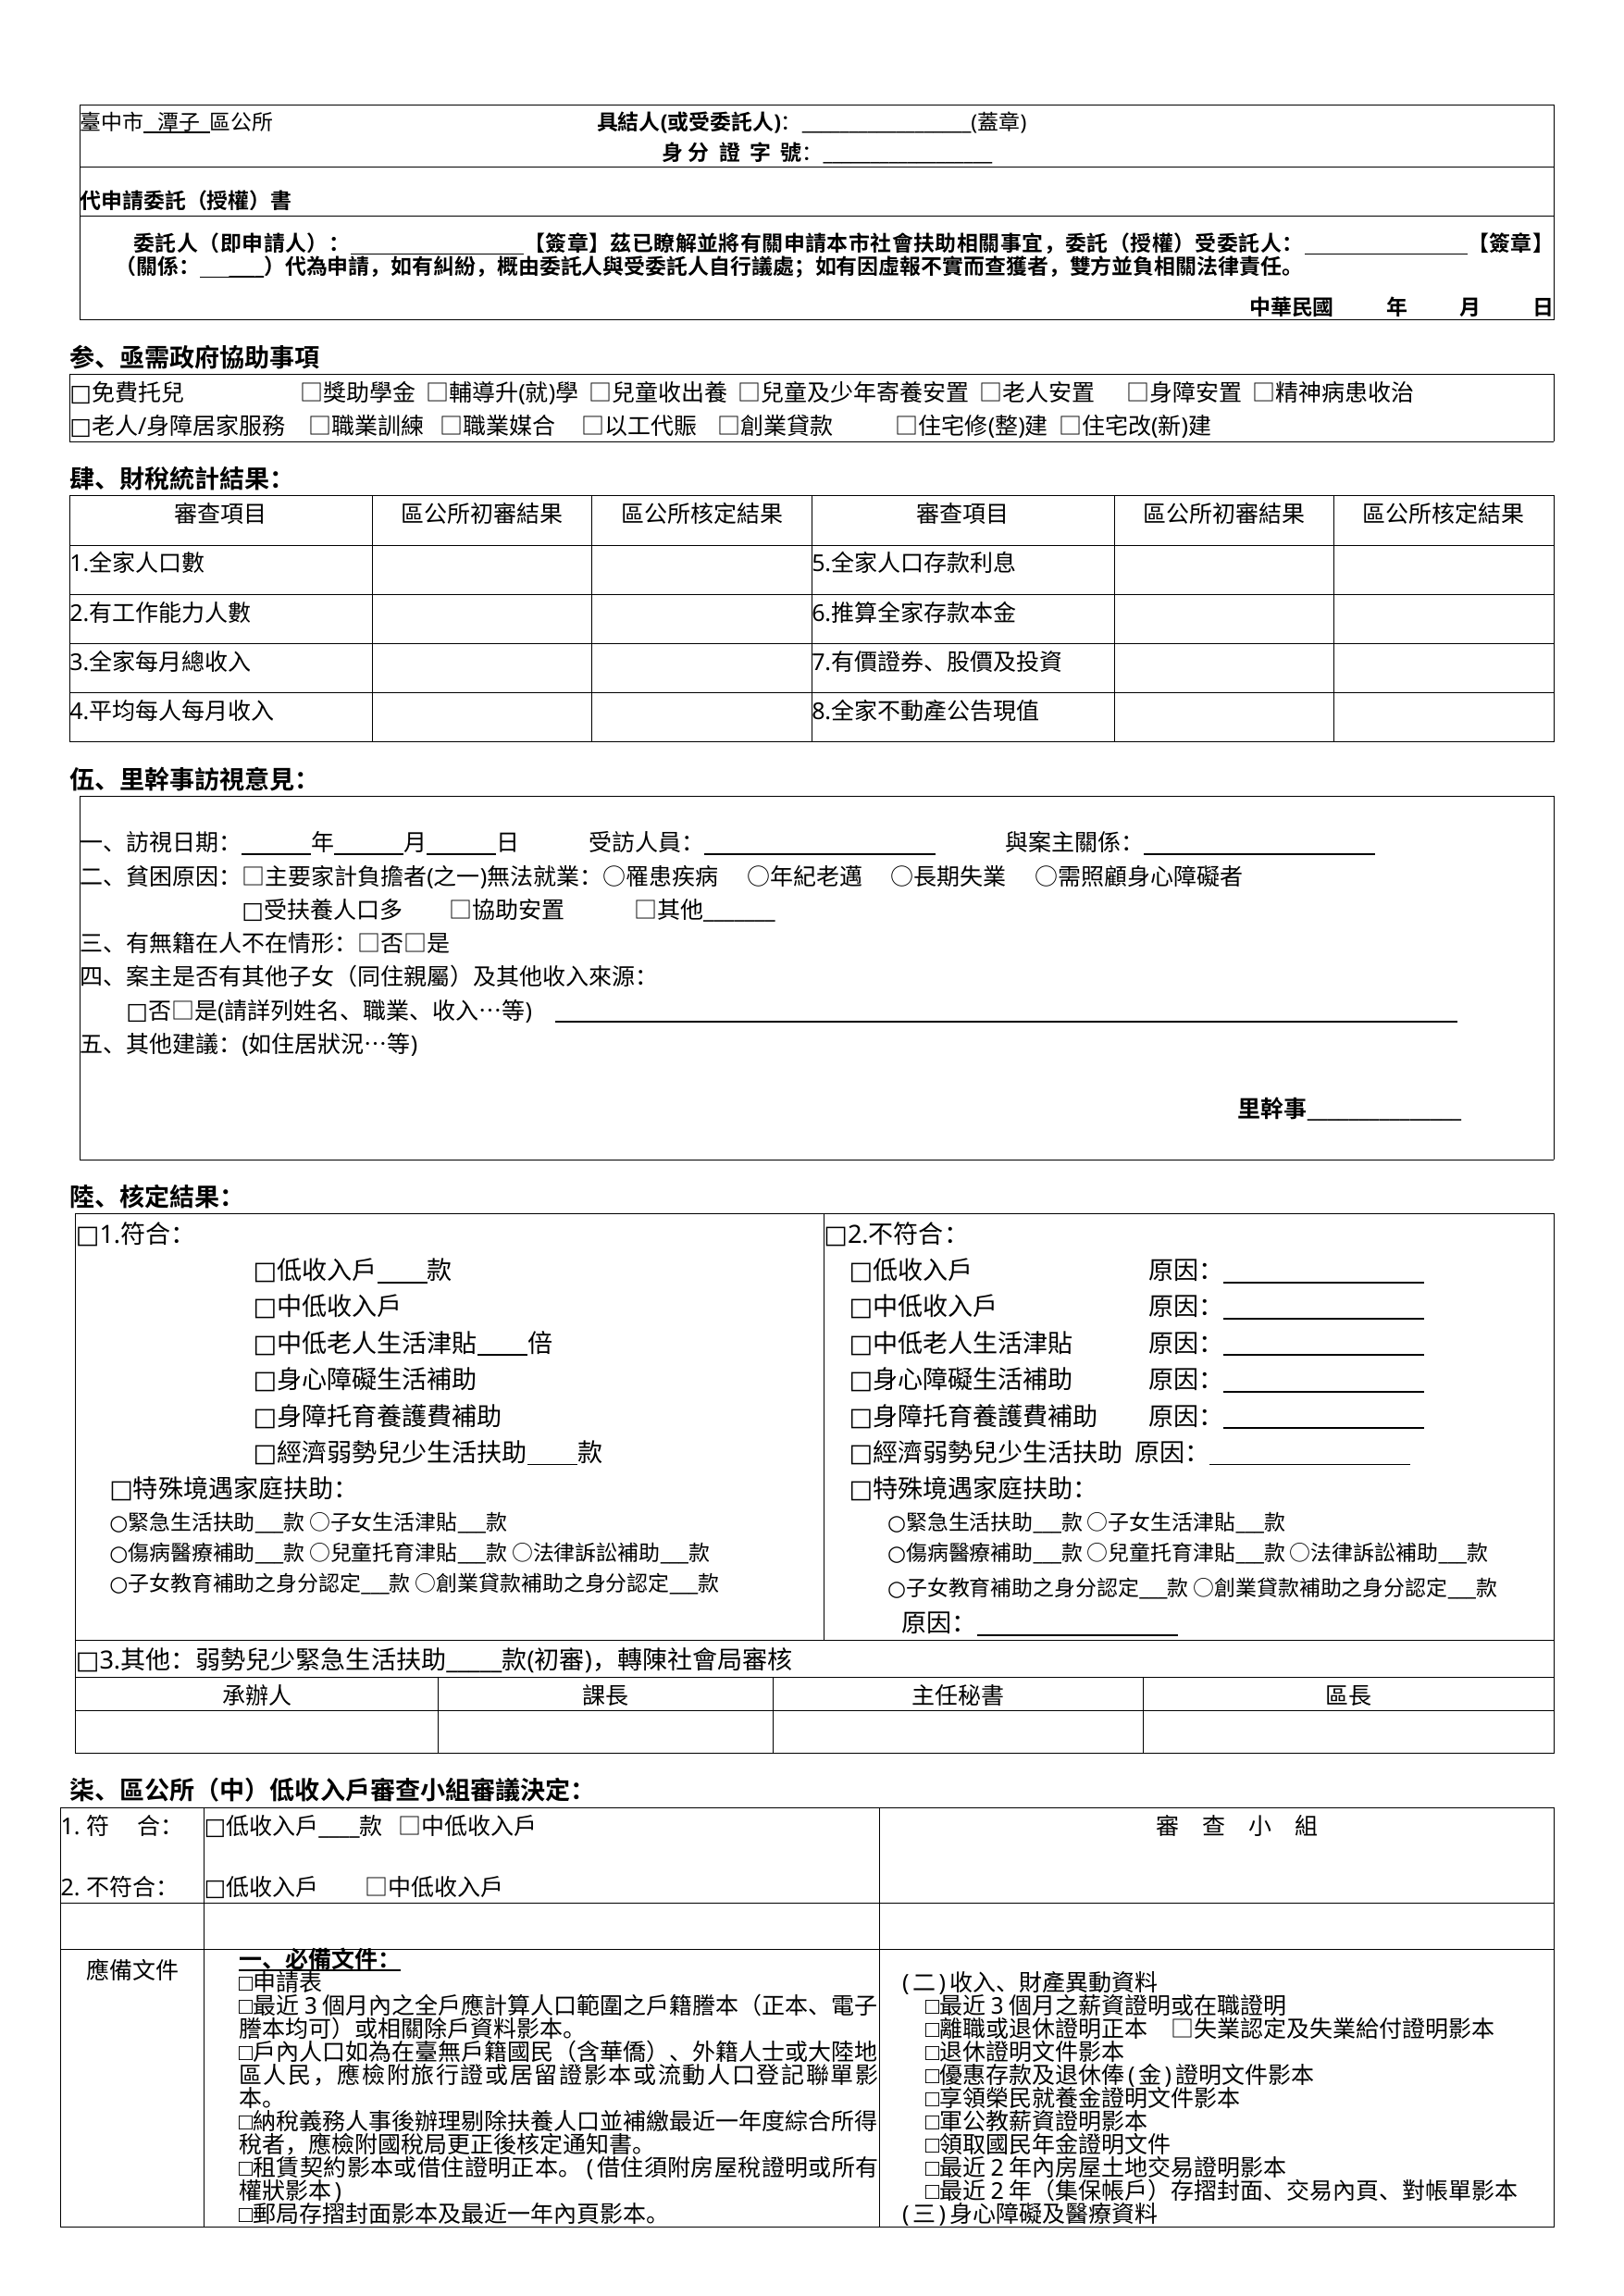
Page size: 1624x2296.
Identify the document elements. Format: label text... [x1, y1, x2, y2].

table_cell [1334, 595, 1554, 643]
table_cell [1334, 693, 1554, 741]
table_cell [1334, 546, 1554, 594]
table_header 區公所核定結果 [592, 496, 812, 544]
table_cell 4.平均每人每月收入 [70, 693, 372, 741]
table_cell [1334, 644, 1554, 692]
text 伍、里幹事訪視意見： [69, 760, 1554, 796]
table_header 區公所核定結果 [1334, 496, 1554, 544]
text 参、亟需政府協助事項 [69, 337, 1554, 374]
table_cell 7.有價證券、股價及投資 [812, 644, 1114, 692]
table_cell 一、必備文件： □申請表 □最近3個月內之全戶應計算人口範圍之戶籍謄本（正本、電子謄本均可）或相關除戶資料影本。 □戶內人口如為在臺無戶籍國民（含華僑）、外籍人士或大陸地區人民，應檢附旅行證或居留證影本或流動人口登記聯單影本。 □納稅義務人事後辦理剔除扶養人口並補繳最近一年度綜合所得稅者，應檢附國稅局更正後核定通知書。 □租賃契約影本或借住證明正本。(借住須附房屋稅證明或所有權狀影本) □郵局存摺封面影本及最近一年內頁影本。 [205, 1950, 879, 2227]
table_cell [1115, 693, 1333, 741]
table_header 一、訪視日期： 年 月 日 受訪人員： 與案主關係： 二、貧困原因：□主要家計負擔者(之一)無法就業：○罹患疾病 ○年紀老邁 ○長期失業 ○需照顧身心障礙者 □受扶養人口多 □協助安置 □其他_______ 三、有無籍在人不在情形：□否□是 四、案主是否有其他子女（同住親屬）及其他收入來源： □否□是(請詳列姓名、職業、收入…等) 五、其他建議：(如住居狀況…等) 里幹事_______________ [81, 797, 1554, 1160]
table_cell [1115, 595, 1333, 643]
table_cell 3.全家每月總收入 [70, 644, 372, 692]
table_header □2.不符合： □低收入戶 原因： □中低收入戶 原因： □中低老人生活津貼 原因： □身心障礙生活補助 原因： □身障托育養護費補助 原因： □經濟弱勢兒少生活扶助 原因： □特殊境遇家庭扶助： ○緊急生活扶助___款 ○子女生活津貼___款 ○傷病醫療補助___款 ○兒童托育津貼___款 ○法律訴訟補助___款 ○子女教育補助之身分認定___款 ○創業貸款補助之身分認定___款 原因： [824, 1214, 1554, 1640]
table_header 審查項目 [812, 496, 1114, 544]
table_cell 臺中市 潭子 區公所 具結人(或受委託人)：__________________(蓋章) 身 分 證 字 號：__________________ [81, 105, 1554, 167]
table_cell [61, 1904, 204, 1949]
table_cell 代申請委託（授權）書 [81, 168, 1554, 215]
table_cell 主任秘書 [774, 1678, 1143, 1710]
table_cell [373, 546, 591, 594]
table_cell 1.全家人口數 [70, 546, 372, 594]
table_header 審查項目 [70, 496, 372, 544]
table_header 審 查 小 組 [880, 1808, 1554, 1903]
table_cell 承辦人 [76, 1678, 438, 1710]
table_header 區公所初審結果 [373, 496, 591, 544]
text 柒、區公所（中）低收入戶審查小組審議決定： [69, 1770, 1554, 1807]
table_cell [774, 1711, 1143, 1753]
table_cell 8.全家不動產公告現值 [812, 693, 1114, 741]
table_cell 應備文件 [61, 1950, 204, 2227]
table_header □免費托兒 □獎助學金 □輔導升(就)學 □兒童收出養 □兒童及少年寄養安置 □老人安置 □身障安置 □精神病患收治 □老人/身障居家服務 □職業訓練 □職業媒合 □以工代賑 □創業貸款 □住宅修(整)建 □住宅改(新)建 [70, 375, 1554, 441]
table_cell [439, 1711, 773, 1753]
table_cell [1115, 546, 1333, 594]
table_cell [592, 693, 812, 741]
table_header 區公所初審結果 [1115, 496, 1333, 544]
table_cell [592, 644, 812, 692]
table_cell [76, 1711, 438, 1753]
table_header □1.符合： □低收入戶 款 □中低收入戶 □中低老人生活津貼 倍 □身心障礙生活補助 □身障托育養護費補助 □經濟弱勢兒少生活扶助 款 □特殊境遇家庭扶助： ○緊急生活扶助___款 ○子女生活津貼___款 ○傷病醫療補助___款 ○兒童托育津貼___款 ○法律訴訟補助___款 ○子女教育補助之身分認定___款 ○創業貸款補助之身分認定___款 [76, 1214, 824, 1640]
table_cell [1144, 1711, 1554, 1753]
table_cell [1115, 644, 1333, 692]
table_cell 6.推算全家存款本金 [812, 595, 1114, 643]
table_header 1. 符 合： 2. 不符合： [61, 1808, 204, 1903]
table_cell [373, 693, 591, 741]
table_header □低收入戶____款 □中低收入戶 □低收入戶 □中低收入戶 [205, 1808, 879, 1903]
table_cell [880, 1904, 1554, 1949]
table_cell [205, 1904, 879, 1949]
text 陸、核定結果： [69, 1177, 1554, 1213]
table_cell 2.有工作能力人數 [70, 595, 372, 643]
table_cell [592, 546, 812, 594]
table_cell □3.其他：弱勢兒少緊急生活扶助_____款(初審)，轉陳社會局審核 [76, 1641, 1554, 1677]
table_cell 課長 [439, 1678, 773, 1710]
table_cell (二)收入、財產異動資料 □最近3個月之薪資證明或在職證明 □離職或退休證明正本 □失業認定及失業給付證明影本 □退休證明文件影本 □優惠存款及退休俸(金)證明文件影本 □享領榮民就養金證明文件影本 □軍公教薪資證明影本 □領取國民年金證明文件 □最近2年內房屋土地交易證明影本 □最近2年（集保帳戶）存摺封面、交易內頁、對帳單影本 (三)身心障礙及醫療資料 [880, 1950, 1554, 2227]
table_cell 委託人（即申請人）： 【簽章】茲已瞭解並將有關申請本市社會扶助相關事宜，委託（授權）受委託人： 【簽章】（關係： ____）代為申請，如有糾紛，概由委託人與受委託人自行議處；如有因虛報不實而查獲者，雙方並負相關法律責任。 中華民國 年 月 日 [81, 217, 1554, 319]
table_cell 5.全家人口存款利息 [812, 546, 1114, 594]
table_cell [373, 595, 591, 643]
table_cell [592, 595, 812, 643]
table_cell 區長 [1144, 1678, 1554, 1710]
text 肆、財稅統計結果： [69, 459, 1554, 495]
table_cell [373, 644, 591, 692]
